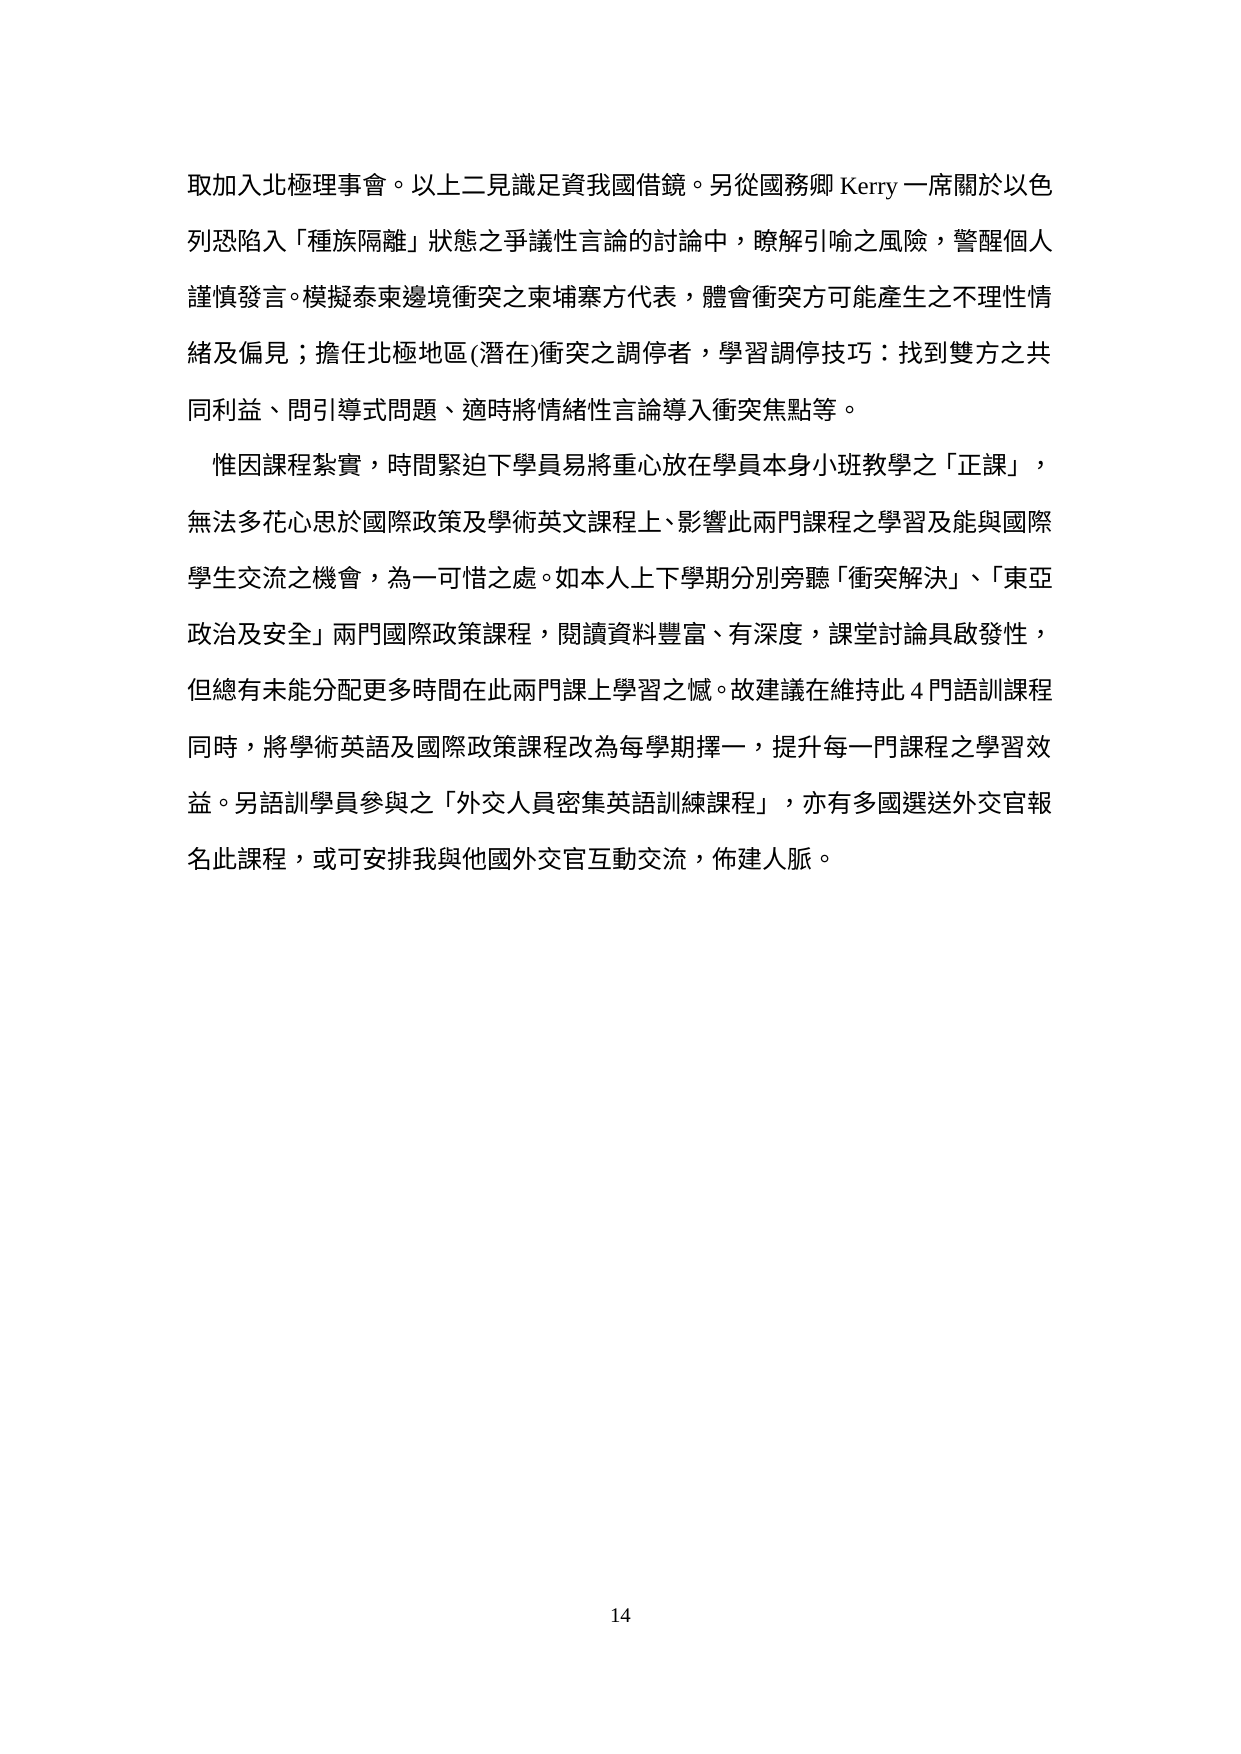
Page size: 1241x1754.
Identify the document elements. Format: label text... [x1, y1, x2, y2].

text 惟因課程紮實，時間緊迫下學員易將重心放在學員本身小班教學之「正課」，無法多花心思於國際政策及學術英文課程上、影響此兩門課程之學習及能與國際學生交流之機會，為一可惜之處。如本人上下學期分別旁聽「衝突解決」、「東亞政治及安全」兩門國際政策課程，閱讀資料豐富、有深度，課堂討論具啟發性，但總有未能分配更多時間在此兩門課上學習之憾。故建議在維持此4門語訓課程同時，將學術英語及國際政策課程改為每學期擇一，提升每一門課程之學習效益。另語訓學員參與之「外交人員密集英語訓練課程」，亦有多國選送外交官報名此課程，或可安排我與他國外交官互動交流，佈建人脈。 [187, 445, 1053, 876]
text 取加入北極理事會。以上二見識足資我國借鏡。另從國務卿Kerry一席關於以色列恐陷入「種族隔離」狀態之爭議性言論的討論中，瞭解引喻之風險，警醒個人謹慎發言。模擬泰柬邊境衝突之柬埔寨方代表，體會衝突方可能產生之不理性情緒及偏見；擔任北極地區(潛在)衝突之調停者，學習調停技巧：找到雙方之共同利益、問引導式問題、適時將情緒性言論導入衝突焦點等。 [187, 164, 1053, 427]
